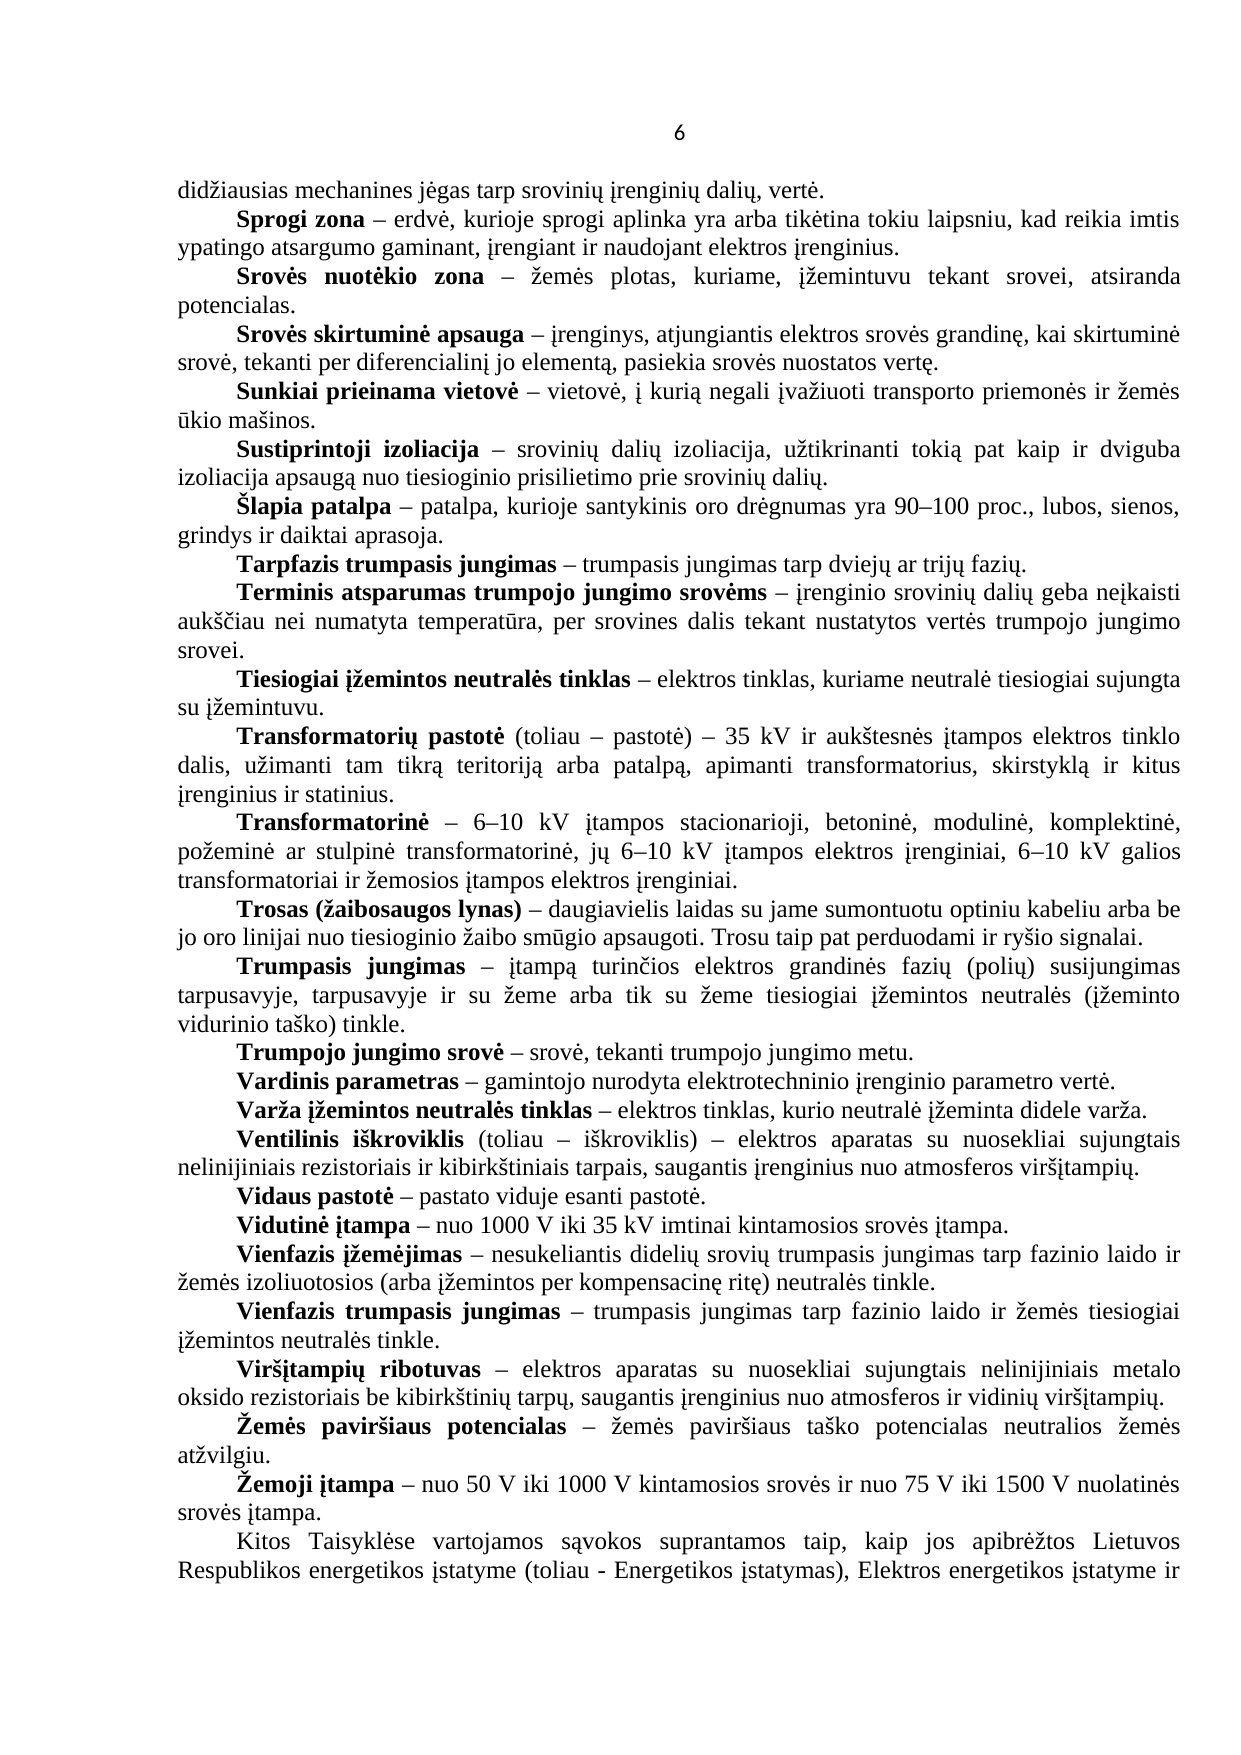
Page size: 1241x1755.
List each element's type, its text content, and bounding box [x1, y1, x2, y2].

text Vardinis parametras – gamintojo nurodyta elektrotechninio įrenginio parametro vertė. [177, 1066, 1181, 1095]
text Viršįtampių ribotuvas – elektros aparatas su nuosekliai sujungtais nelinijiniais metalo oksido rezistoriais be kibirkštinių tarpų, saugantis įrenginius nuo atmosferos ir vidinių viršįtampių. [177, 1354, 1181, 1411]
text Žemoji įtampa – nuo 50 V iki 1000 V kintamosios srovės ir nuo 75 V iki 1500 V nuolatinės srovės įtampa. [177, 1469, 1181, 1526]
text Sustiprintoji izoliacija – srovinių dalių izoliacija, užtikrinanti tokią pat kaip ir dviguba izoliacija apsaugą nuo tiesioginio prisilietimo prie srovinių dalių. [177, 434, 1181, 491]
text Trosas (žaibosaugos lynas) – daugiavielis laidas su jame sumontuotu optiniu kabeliu arba be jo oro linijai nuo tiesioginio žaibo smūgio apsaugoti. Trosu taip pat perduodami ir ryšio signalai. [177, 894, 1181, 951]
text Sprogi zona – erdvė, kurioje sprogi aplinka yra arba tikėtina tokiu laipsniu, kad reikia imtis ypatingo atsargumo gaminant, įrengiant ir naudojant elektros įrenginius. [177, 204, 1181, 261]
text Sunkiai prieinama vietovė – vietovė, į kurią negali įvažiuoti transporto priemonės ir žemės ūkio mašinos. [177, 376, 1181, 434]
text Varža įžemintos neutralės tinklas – elektros tinklas, kurio neutralė įžeminta didele varža. [177, 1095, 1181, 1124]
text Vienfazis įžemėjimas – nesukeliantis didelių srovių trumpasis jungimas tarp fazinio laido ir žemės izoliuotosios (arba įžemintos per kompensacinę ritę) neutralės tinkle. [177, 1239, 1181, 1296]
text Vidaus pastotė – pastato viduje esanti pastotė. [177, 1181, 1181, 1210]
text Trumpasis jungimas – įtampą turinčios elektros grandinės fazių (polių) susijungimas tarpusavyje, tarpusavyje ir su žeme arba tik su žeme tiesiogiai įžemintos neutralės (įžeminto vidurinio taško) tinkle. [177, 951, 1181, 1037]
text Vienfazis trumpasis jungimas – trumpasis jungimas tarp fazinio laido ir žemės tiesiogiai įžemintos neutralės tinkle. [177, 1296, 1181, 1354]
text didžiausias mechanines jėgas tarp srovinių įrenginių dalių, vertė. [177, 175, 1181, 204]
text Šlapia patalpa – patalpa, kurioje santykinis oro drėgnumas yra 90–100 proc., lubos, sienos, grindys ir daiktai aprasoja. [177, 491, 1181, 549]
text Srovės nuotėkio zona – žemės plotas, kuriame, įžemintuvu tekant srovei, atsiranda potencialas. [177, 261, 1181, 319]
text Transformatorinė – 6–10 kV įtampos stacionarioji, betoninė, modulinė, komplektinė, požeminė ar stulpinė transformatorinė, jų 6–10 kV įtampos elektros įrenginiai, 6–10 kV galios transformatoriai ir žemosios įtampos elektros įrenginiai. [177, 807, 1181, 894]
text Tiesiogiai įžemintos neutralės tinklas – elektros tinklas, kuriame neutralė tiesiogiai sujungta su įžemintuvu. [177, 664, 1181, 721]
text Ventilinis iškroviklis (toliau – iškroviklis) – elektros aparatas su nuosekliai sujungtais nelinijiniais rezistoriais ir kibirkštiniais tarpais, saugantis įrenginius nuo atmosferos viršįtampių. [177, 1124, 1181, 1181]
text Trumpojo jungimo srovė – srovė, tekanti trumpojo jungimo metu. [177, 1037, 1181, 1066]
text Terminis atsparumas trumpojo jungimo srovėms – įrenginio srovinių dalių geba neįkaisti aukščiau nei numatyta temperatūra, per srovines dalis tekant nustatytos vertės trumpojo jungimo srovei. [177, 577, 1181, 664]
text Vidutinė įtampa – nuo 1000 V iki 35 kV imtinai kintamosios srovės įtampa. [177, 1210, 1181, 1239]
text Srovės skirtuminė apsauga – įrenginys, atjungiantis elektros srovės grandinę, kai skirtuminė srovė, tekanti per diferencialinį jo elementą, pasiekia srovės nuostatos vertę. [177, 319, 1181, 376]
text Transformatorių pastotė (toliau – pastotė) – 35 kV ir aukštesnės įtampos elektros tinklo dalis, užimanti tam tikrą teritoriją arba patalpą, apimanti transformatorius, skirstyklą ir kitus įrenginius ir statinius. [177, 721, 1181, 807]
text Kitos Taisyklėse vartojamos sąvokos suprantamos taip, kaip jos apibrėžtos Lietuvos Respublikos energetikos įstatyme (toliau - Energetikos įstatymas), Elektros energetikos įstatyme ir [177, 1526, 1181, 1584]
text Tarpfazis trumpasis jungimas – trumpasis jungimas tarp dviejų ar trijų fazių. [177, 549, 1181, 577]
text Žemės paviršiaus potencialas – žemės paviršiaus taško potencialas neutralios žemės atžvilgiu. [177, 1411, 1181, 1469]
